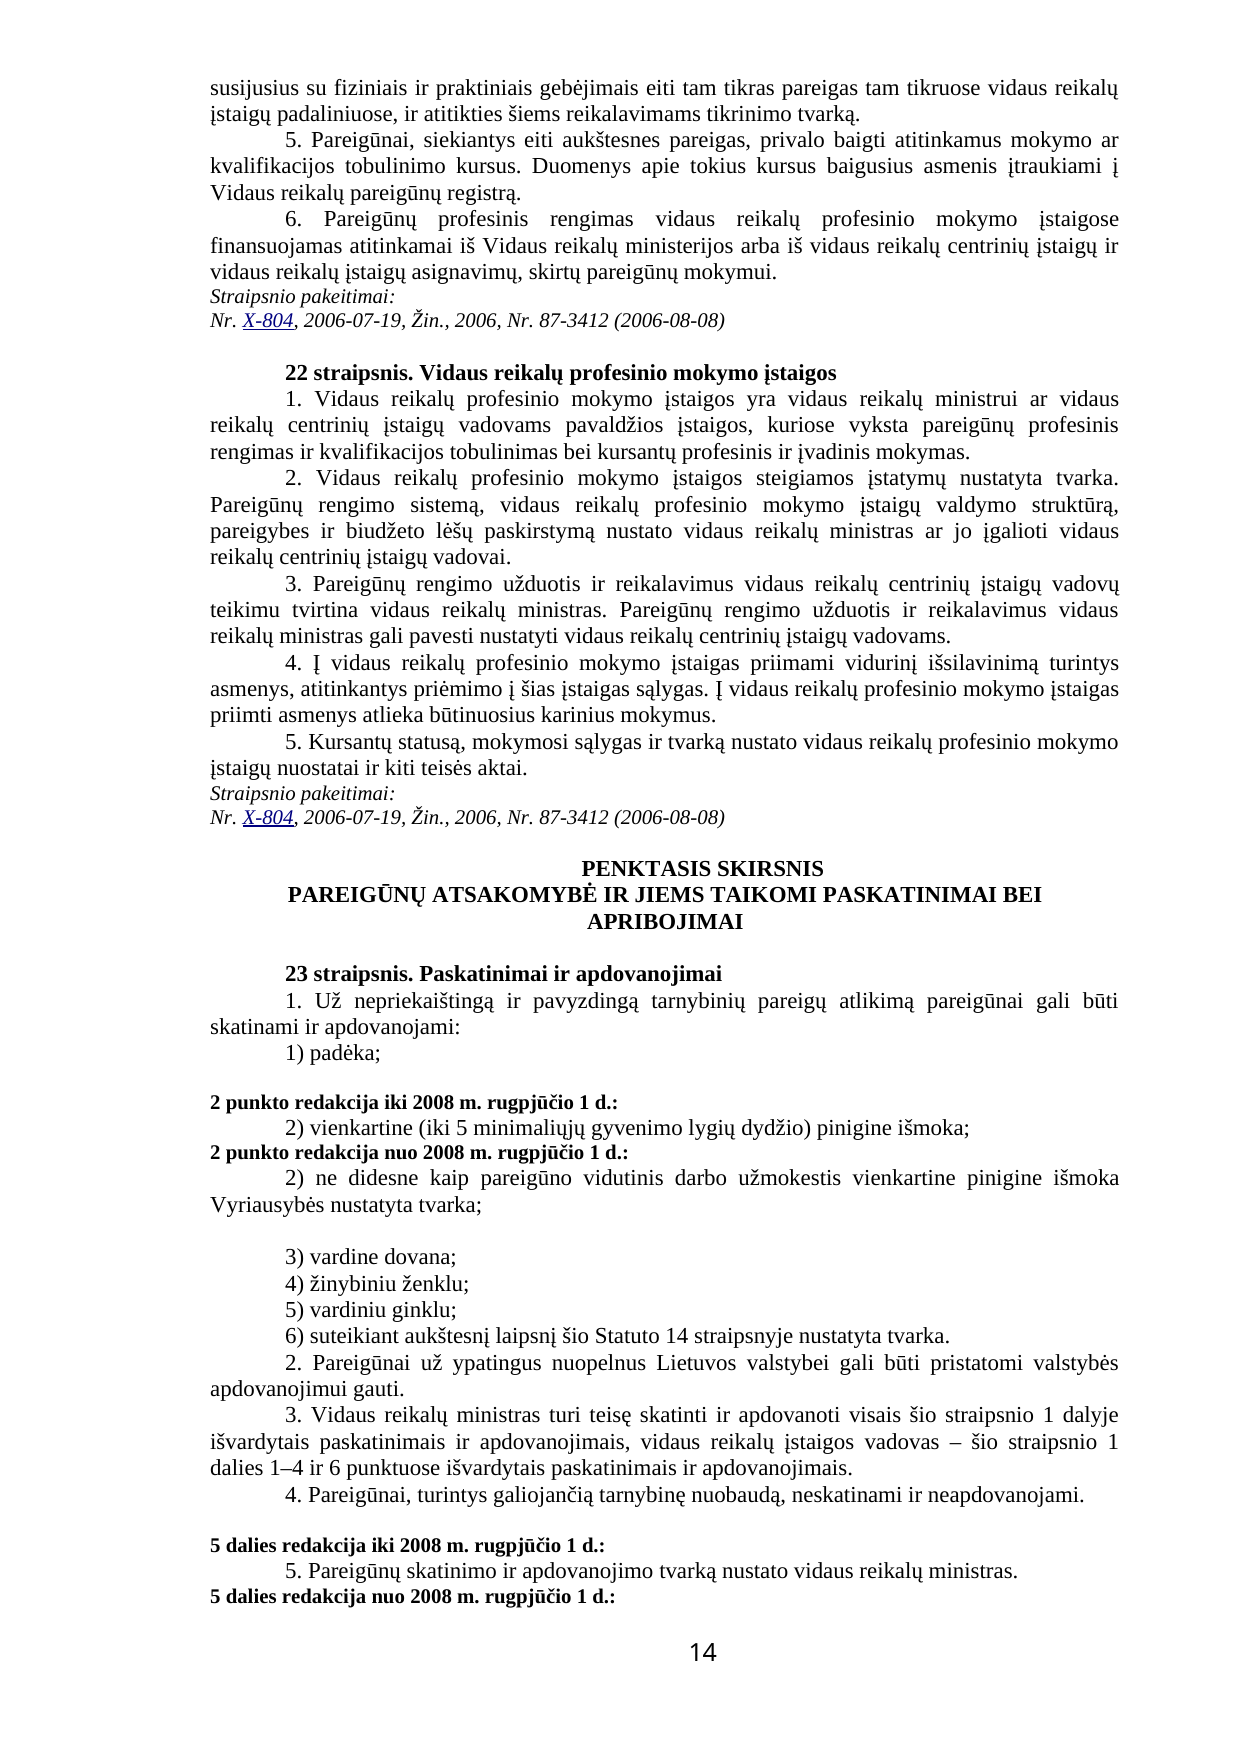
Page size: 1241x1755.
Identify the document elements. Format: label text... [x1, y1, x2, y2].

text 1. Už nepriekaištingą ir pavyzdingą tarnybinių pareigų atlikimą pareigūnai gali būti skatinami ir apdovanojami: [210, 987, 1120, 1039]
text 2) vienkartine (iki 5 minimaliųjų gyvenimo lygių dydžio) pinigine išmoka; [210, 1114, 1120, 1140]
text 6) suteikiant aukštesnį laipsnį šio Statuto 14 straipsnyje nustatyta tvarka. [210, 1322, 1120, 1349]
text 5. Pareigūnai, siekiantys eiti aukštesnes pareigas, privalo baigti atitinkamus mokymo ar kvalifikacijos tobulinimo kursus. Duomenys apie tokius kursus baigusius asmenis įtraukiami į Vidaus reikalų pareigūnų registrą. [210, 126, 1120, 205]
text 3. Vidaus reikalų ministras turi teisę skatinti ir apdovanoti visais šio straipsnio 1 dalyje išvardytais paskatinimais ir apdovanojimais, vidaus reikalų įstaigos vadovas – šio straipsnio 1 dalies 1–4 ir 6 punktuose išvardytais paskatinimais ir apdovanojimais. [210, 1402, 1120, 1481]
text 5) vardiniu ginklu; [210, 1296, 1120, 1322]
text Straipsnio pakeitimai: [210, 284, 1120, 308]
text PAREIGŪNŲ ATSAKOMYBĖ IR JIEMS TAIKOMI PASKATINIMAI BEI APRIBOJIMAI [210, 881, 1120, 934]
text 2) ne didesne kaip pareigūno vidutinis darbo užmokestis vienkartine pinigine išmoka Vyriausybės nustatyta tvarka; [210, 1164, 1120, 1217]
text 1. Vidaus reikalų profesinio mokymo įstaigos yra vidaus reikalų ministrui ar vidaus reikalų centrinių įstaigų vadovams pavaldžios įstaigos, kuriose vyksta pareigūnų profesinis rengimas ir kvalifikacijos tobulinimas bei kursantų profesinis ir įvadinis mokymas. [210, 385, 1120, 464]
text 4. Į vidaus reikalų profesinio mokymo įstaigas priimami vidurinį išsilavinimą turintys asmenys, atitinkantys priėmimo į šias įstaigas sąlygas. Į vidaus reikalų profesinio mokymo įstaigas priimti asmenys atlieka būtinuosius karinius mokymus. [210, 649, 1120, 728]
text 5 dalies redakcija iki 2008 m. rugpjūčio 1 d.: [210, 1533, 1120, 1557]
text 3. Pareigūnų rengimo užduotis ir reikalavimus vidaus reikalų centrinių įstaigų vadovų teikimu tvirtina vidaus reikalų ministras. Pareigūnų rengimo užduotis ir reikalavimus vidaus reikalų ministras gali pavesti nustatyti vidaus reikalų centrinių įstaigų vadovams. [210, 570, 1120, 649]
text 23 straipsnis. Paskatinimai ir apdovanojimai [210, 960, 1120, 987]
text 5. Kursantų statusą, mokymosi sąlygas ir tvarką nustato vidaus reikalų profesinio mokymo įstaigų nuostatai ir kiti teisės aktai. [210, 728, 1120, 781]
subtitle PENKTASIS SKIRSNIS [210, 855, 1120, 881]
text Nr. X-804, 2006-07-19, Žin., 2006, Nr. 87-3412 (2006-08-08) [210, 804, 1120, 829]
text 5. Pareigūnų skatinimo ir apdovanojimo tvarką nustato vidaus reikalų ministras. [210, 1557, 1120, 1584]
text 2 punkto redakcija nuo 2008 m. rugpjūčio 1 d.: [210, 1140, 1120, 1164]
text 4. Pareigūnai, turintys galiojančią tarnybinę nuobaudą, neskatinami ir neapdovanojami. [210, 1481, 1120, 1507]
text Nr. X-804, 2006-07-19, Žin., 2006, Nr. 87-3412 (2006-08-08) [210, 308, 1120, 332]
text 22 straipsnis. Vidaus reikalų profesinio mokymo įstaigos [210, 359, 1120, 385]
text 3) vardine dovana; [210, 1243, 1120, 1270]
text susijusius su fiziniais ir praktiniais gebėjimais eiti tam tikras pareigas tam tikruose vidaus reikalų įstaigų padaliniuose, ir atitikties šiems reikalavimams tikrinimo tvarką. [210, 73, 1120, 126]
text 2 punkto redakcija iki 2008 m. rugpjūčio 1 d.: [210, 1090, 1120, 1114]
text 4) žinybiniu ženklu; [210, 1270, 1120, 1296]
text 2. Pareigūnai už ypatingus nuopelnus Lietuvos valstybei gali būti pristatomi valstybės apdovanojimui gauti. [210, 1349, 1120, 1402]
text 1) padėka; [210, 1039, 1120, 1066]
text Straipsnio pakeitimai: [210, 781, 1120, 804]
text 5 dalies redakcija nuo 2008 m. rugpjūčio 1 d.: [210, 1584, 1120, 1608]
text 6. Pareigūnų profesinis rengimas vidaus reikalų profesinio mokymo įstaigose finansuojamas atitinkamai iš Vidaus reikalų ministerijos arba iš vidaus reikalų centrinių įstaigų ir vidaus reikalų įstaigų asignavimų, skirtų pareigūnų mokymui. [210, 205, 1120, 284]
text 2. Vidaus reikalų profesinio mokymo įstaigos steigiamos įstatymų nustatyta tvarka. Pareigūnų rengimo sistemą, vidaus reikalų profesinio mokymo įstaigų valdymo struktūrą, pareigybes ir biudžeto lėšų paskirstymą nustato vidaus reikalų ministras ar jo įgalioti vidaus reikalų centrinių įstaigų vadovai. [210, 464, 1120, 570]
